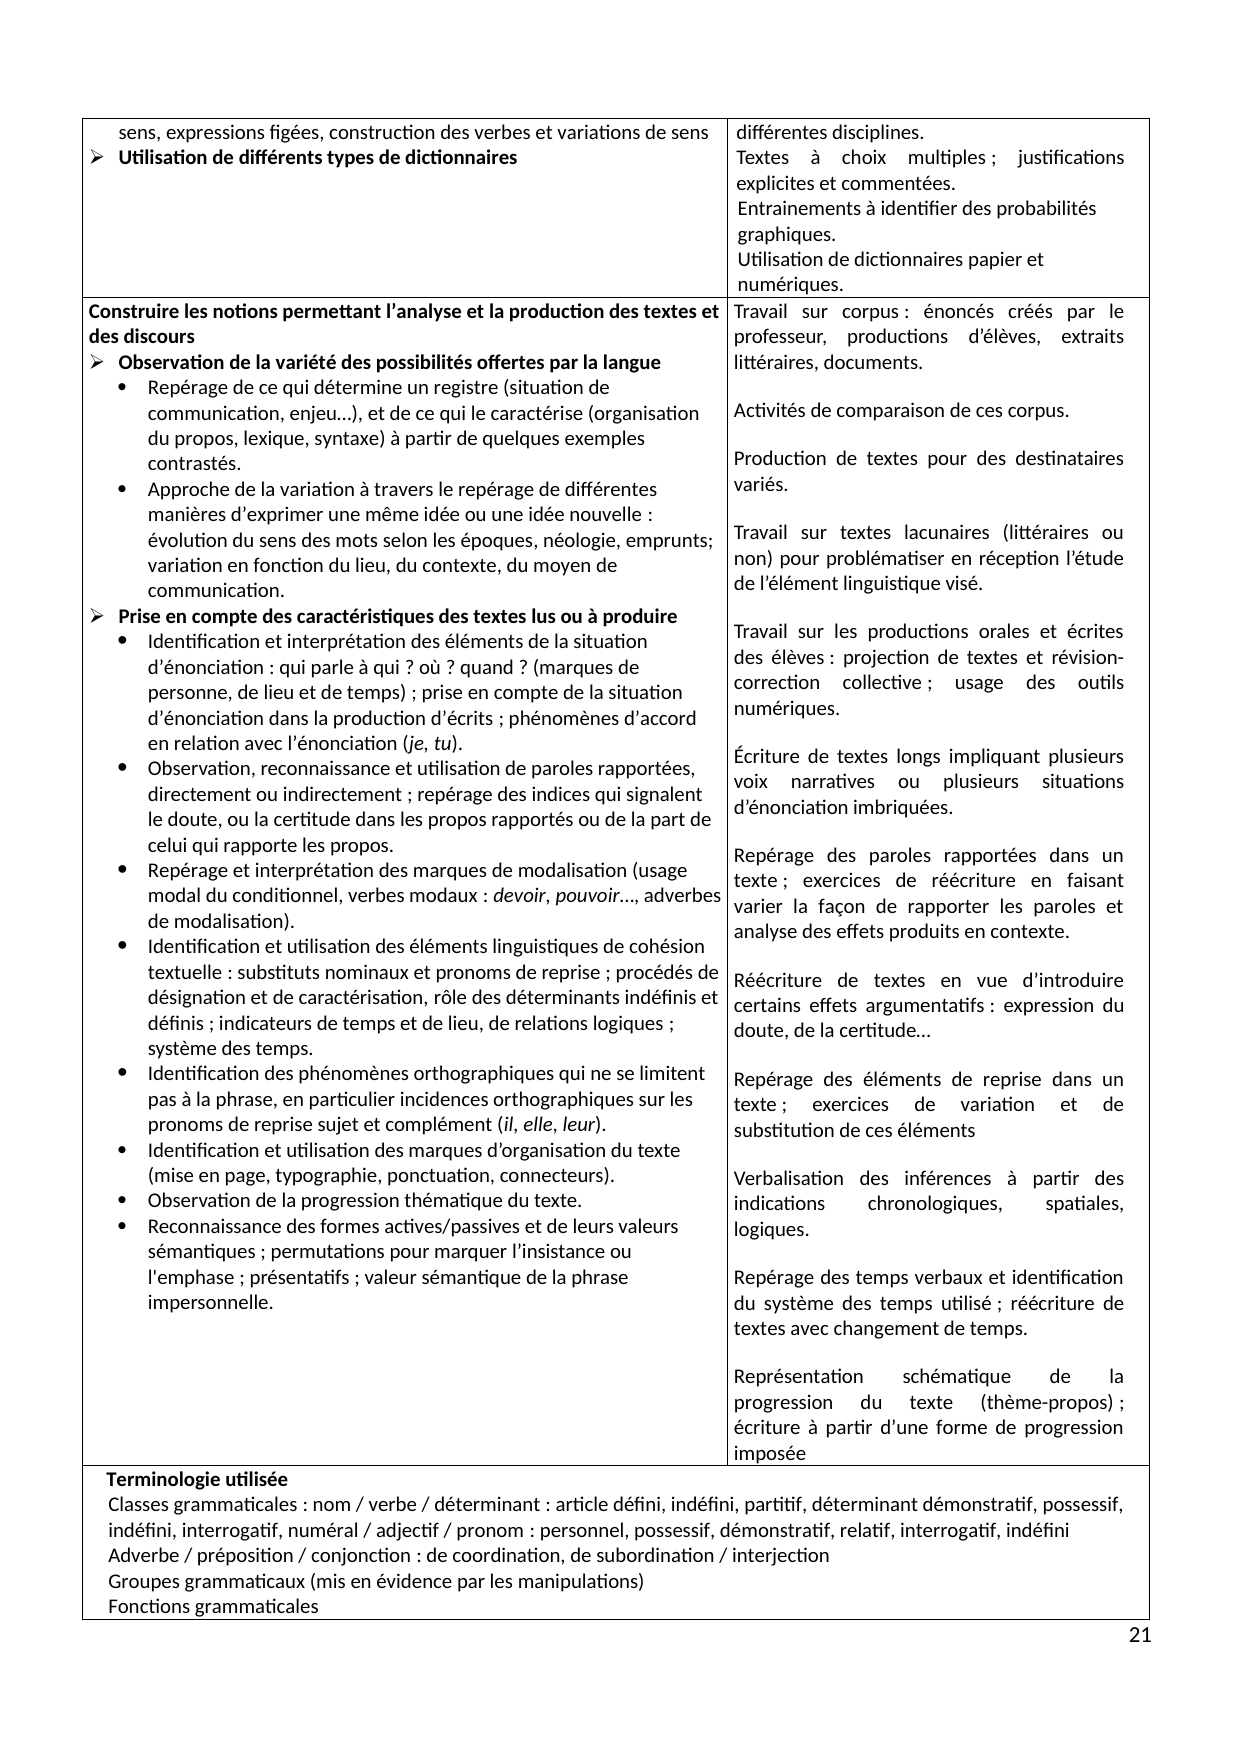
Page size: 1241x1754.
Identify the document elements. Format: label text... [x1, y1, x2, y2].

table_cell sens, expressions figées, construction des verbes et variations de sens Utilisation de différents types de dictionnaires [83, 119, 727, 297]
table_cell Terminologie utilisée Classes grammaticales : nom / verbe / déterminant : article défini, indéfini, partitif, déterminant démonstratif, possessif, indéfini, interrogatif, numéral / adjectif / pronom : personnel, possessif, démonstratif, relatif, interrogatif, indéfini Adverbe / préposition / conjonction : de coordination, de subordination / interjection Groupes grammaticaux (mis en évidence par les manipulations) Fonctions grammaticales [83, 1466, 1149, 1619]
table_cell Construire les notions permettant l’analyse et la production des textes et des discours Observation de la variété des possibilités offertes par la langue Repérage de ce qui détermine un registre (situation de communication, enjeu…), et de ce qui le caractérise (organisation du propos, lexique, syntaxe) à partir de quelques exemples contrastés. Approche de la variation à travers le repérage de différentes manières d’exprimer une même idée ou une idée nouvelle : évolution du sens des mots selon les époques, néologie, emprunts; variation en fonction du lieu, du contexte, du moyen de communication. Prise en compte des caractéristiques des textes lus ou à produire Identification et interprétation des éléments de la situation d’énonciation : qui parle à qui ? où ? quand ? (marques de personne, de lieu et de temps) ; prise en compte de la situation d’énonciation dans la production d’écrits ; phénomènes d’accord en relation avec l’énonciation (je, tu). Observation, reconnaissance et utilisation de paroles rapportées, directement ou indirectement ; repérage des indices qui signalent le doute, ou la certitude dans les propos rapportés ou de la part de celui qui rapporte les propos. Repérage et interprétation des marques de modalisation (usage modal du conditionnel, verbes modaux : devoir, pouvoir…, adverbes de modalisation). Identification et utilisation des éléments linguistiques de cohésion textuelle : substituts nominaux et pronoms de reprise ; procédés de désignation et de caractérisation, rôle des déterminants indéfinis et définis ; indicateurs de temps et de lieu, de relations logiques ; système des temps. Identification des phénomènes orthographiques qui ne se limitent pas à la phrase, en particulier incidences orthographiques sur les pronoms de reprise sujet et complément (il, elle, leur). Identification et utilisation des marques d’organisation du texte (mise en page, typographie, ponctuation, connecteurs). Observation de la progression thématique du texte. Reconnaissance des formes actives/passives et de leurs valeurs sémantiques ; permutations pour marquer l’insistance ou l'emphase ; présentatifs ; valeur sémantique de la phrase impersonnelle. [83, 298, 727, 1465]
table_cell différentes disciplines. Textes à choix multiples ; justifications explicites et commentées. Entrainements à identifier des probabilités graphiques. Utilisation de dictionnaires papier et numériques. [728, 119, 1149, 297]
table_cell Travail sur corpus : énoncés créés par le professeur, productions d’élèves, extraits littéraires, documents. Activités de comparaison de ces corpus. Production de textes pour des destinataires variés. Travail sur textes lacunaires (littéraires ou non) pour problématiser en réception l’étude de l’élément linguistique visé. Travail sur les productions orales et écrites des élèves : projection de textes et révision-correction collective ; usage des outils numériques. Écriture de textes longs impliquant plusieurs voix narratives ou plusieurs situations d’énonciation imbriquées. Repérage des paroles rapportées dans un texte ; exercices de réécriture en faisant varier la façon de rapporter les paroles et analyse des effets produits en contexte. Réécriture de textes en vue d’introduire certains effets argumentatifs : expression du doute, de la certitude… Repérage des éléments de reprise dans un texte ; exercices de variation et de substitution de ces éléments Verbalisation des inférences à partir des indications chronologiques, spatiales, logiques. Repérage des temps verbaux et identification du système des temps utilisé ; réécriture de textes avec changement de temps. Représentation schématique de la progression du texte (thème-propos) ; écriture à partir d’une forme de progression imposée [728, 298, 1149, 1465]
